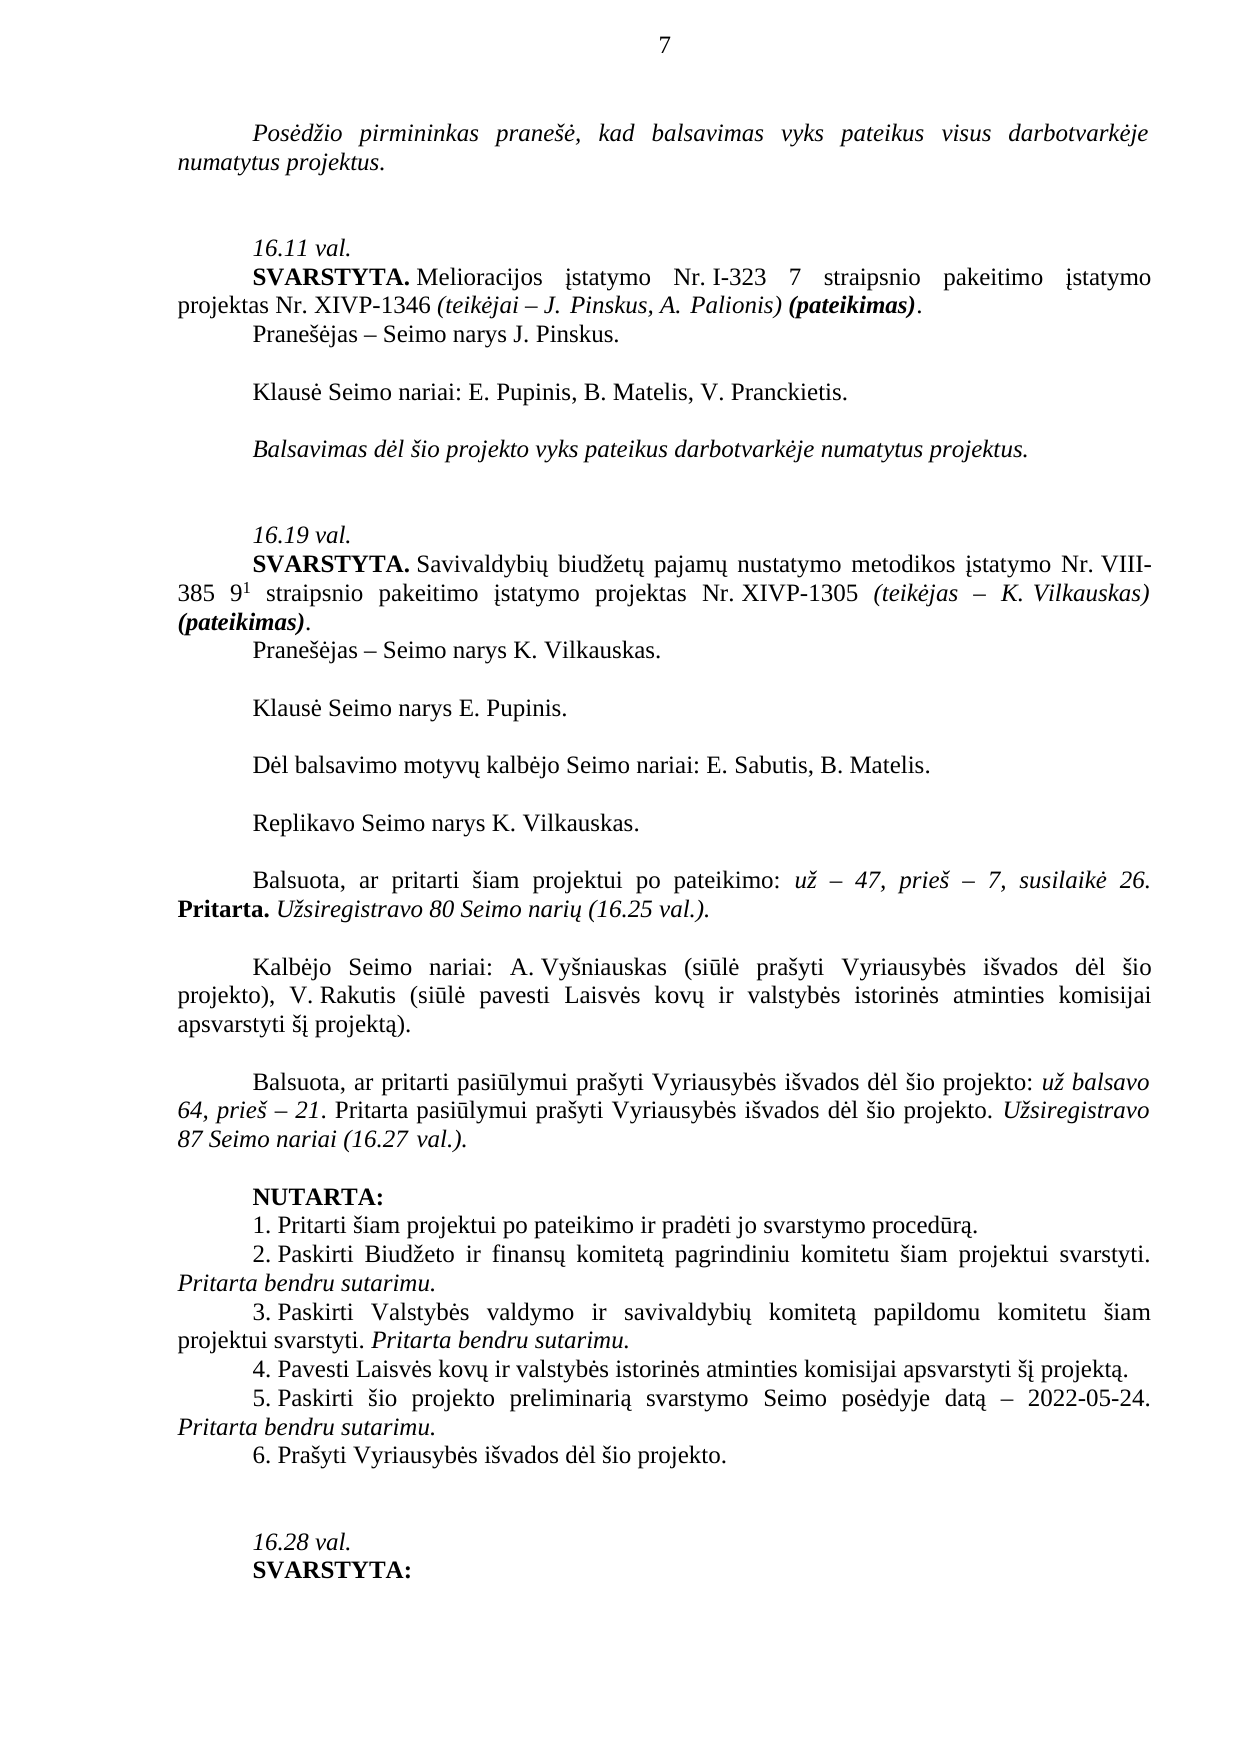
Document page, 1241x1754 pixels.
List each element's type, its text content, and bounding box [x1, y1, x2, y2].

text 3. Paskirti Valstybės valdymo ir savivaldybių komitetą papildomu komitetu šiam projektui svarstyti. Pritarta bendru sutarimu. [177, 1297, 1152, 1354]
text Dėl balsavimo motyvų kalbėjo Seimo nariai: E. Sabutis, B. Matelis. [177, 751, 1152, 779]
text Balsavimas dėl šio projekto vyks pateikus darbotvarkėje numatytus projektus. [177, 434, 1152, 463]
text Balsuota, ar pritarti pasiūlymui prašyti Vyriausybės išvados dėl šio projekto: už balsavo 64, prieš – 21. Pritarta pasiūlymui prašyti Vyriausybės išvados dėl šio projekto. Užsiregistravo 87 Seimo nariai (16.27 val.). [177, 1067, 1152, 1153]
text SVARSTYTA: [177, 1556, 1152, 1584]
text 6. Prašyti Vyriausybės išvados dėl šio projekto. [177, 1441, 1152, 1469]
text 16.28 val. [177, 1527, 1152, 1556]
text Posėdžio pirmininkas pranešė, kad balsavimas vyks pateikus visus darbotvarkėje numatytus projektus. [177, 118, 1152, 176]
text Kalbėjo Seimo nariai: A. Vyšniauskas (siūlė prašyti Vyriausybės išvados dėl šio projekto), V. Rakutis (siūlė pavesti Laisvės kovų ir valstybės istorinės atminties komisijai apsvarstyti šį projektą). [177, 952, 1152, 1038]
text SVARSTYTA. Savivaldybių biudžetų pajamų nustatymo metodikos įstatymo Nr. VIII-385 91 straipsnio pakeitimo įstatymo projektas Nr. XIVP-1305 (teikėjas – K. Vilkauskas) (pateikimas). [177, 549, 1152, 636]
text Pranešėjas – Seimo narys K. Vilkauskas. [177, 636, 1152, 664]
text SVARSTYTA. Melioracijos įstatymo Nr. I-323 7 straipsnio pakeitimo įstatymo projektas Nr. XIVP-1346 (teikėjai – J. Pinskus, A. Palionis) (pateikimas). [177, 262, 1152, 319]
text Klausė Seimo nariai: E. Pupinis, B. Matelis, V. Pranckietis. [177, 377, 1152, 406]
text 1. Pritarti šiam projektui po pateikimo ir pradėti jo svarstymo procedūrą. [177, 1211, 1152, 1239]
text Balsuota, ar pritarti šiam projektui po pateikimo: už – 47, prieš – 7, susilaikė 26. Pritarta. Užsiregistravo 80 Seimo narių (16.25 val.). [177, 866, 1152, 923]
text 16.11 val. [177, 233, 1152, 262]
text 4. Pavesti Laisvės kovų ir valstybės istorinės atminties komisijai apsvarstyti šį projektą. [177, 1354, 1152, 1383]
text 5. Paskirti šio projekto preliminarią svarstymo Seimo posėdyje datą – 2022-05-24. Pritarta bendru sutarimu. [177, 1383, 1152, 1441]
text Replikavo Seimo narys K. Vilkauskas. [177, 808, 1152, 837]
text Klausė Seimo narys E. Pupinis. [177, 693, 1152, 722]
text 2. Paskirti Biudžeto ir finansų komitetą pagrindiniu komitetu šiam projektui svarstyti. Pritarta bendru sutarimu. [177, 1239, 1152, 1297]
text 16.19 val. [177, 521, 1152, 549]
text Pranešėjas – Seimo narys J. Pinskus. [177, 319, 1152, 348]
text NUTARTA: [177, 1182, 1152, 1211]
